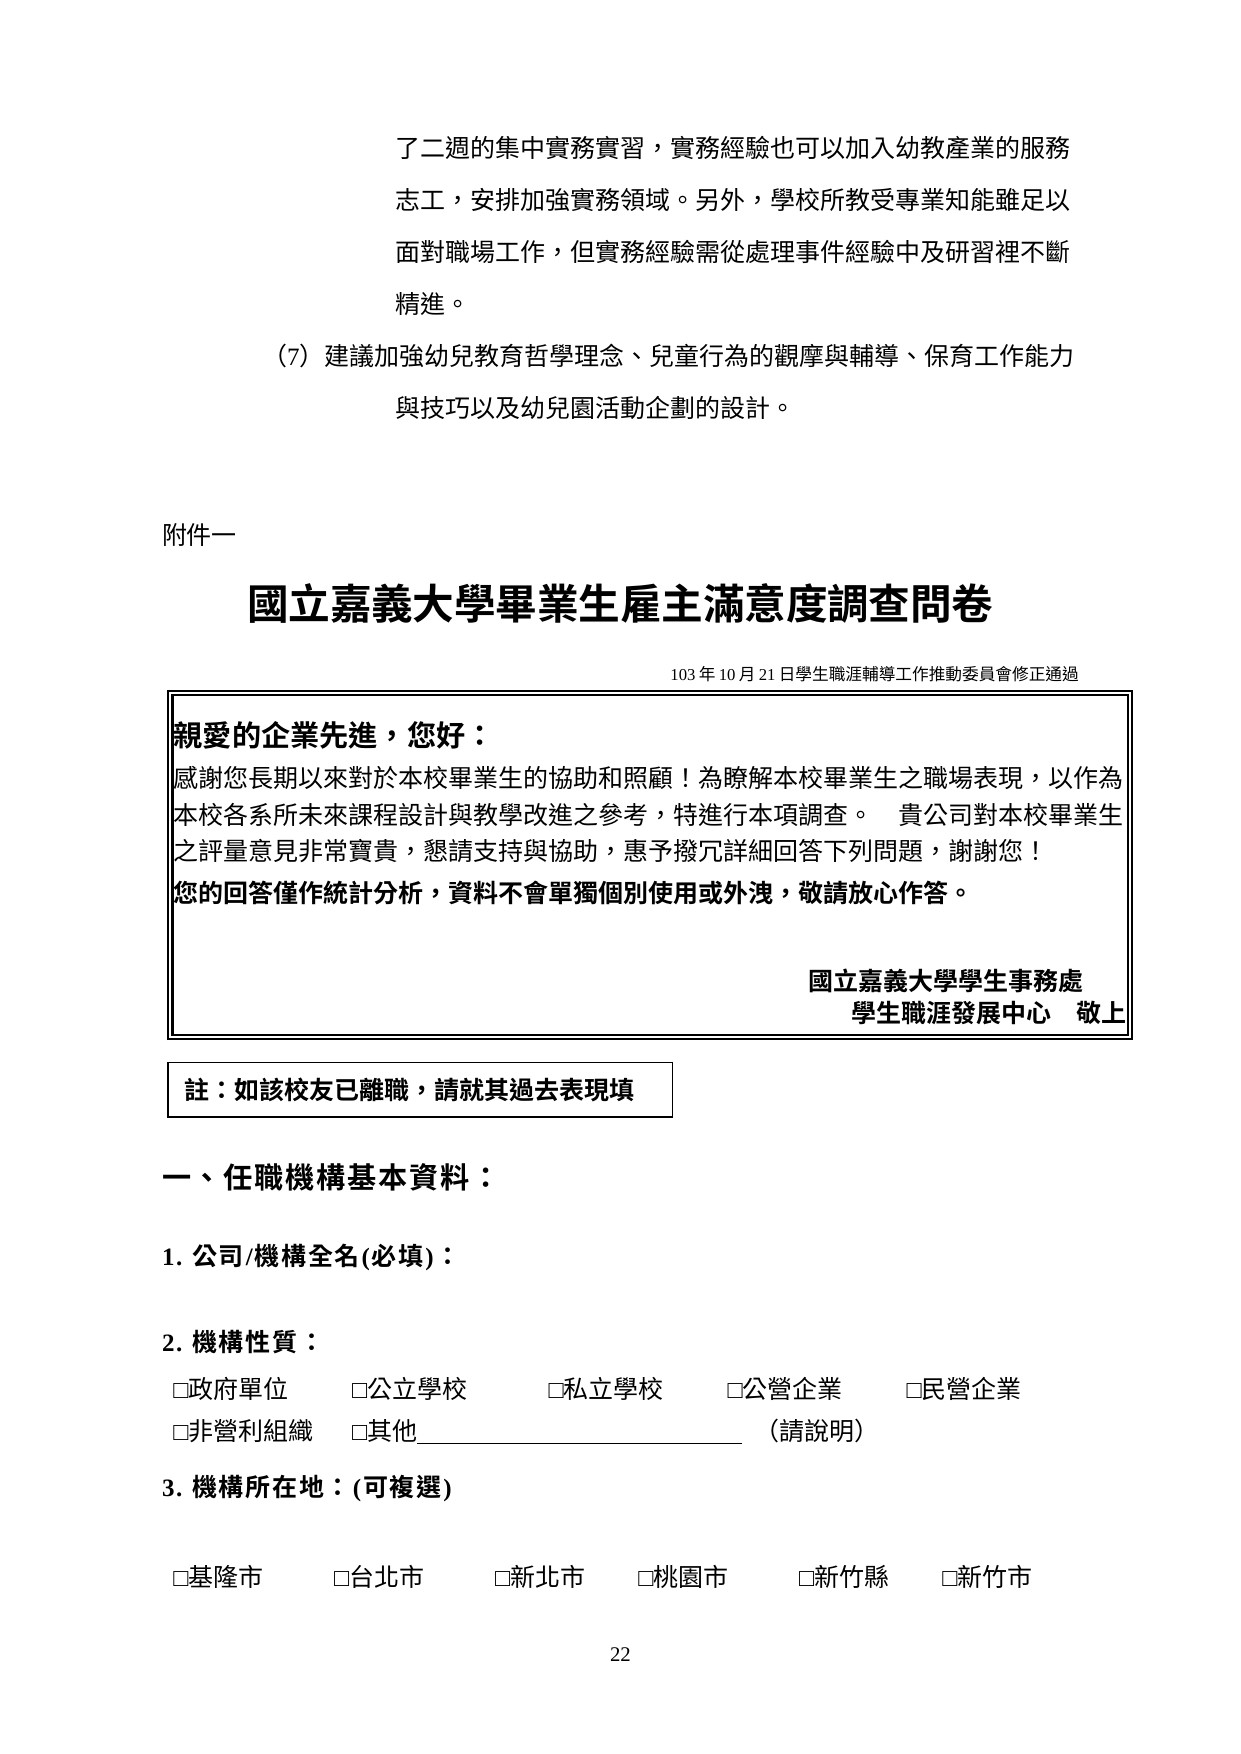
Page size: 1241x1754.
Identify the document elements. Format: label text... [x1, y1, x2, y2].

list 了二週的集中實務實習，實務經驗也可以加入幼教產業的服務志工，安排加強實務領域。另外，學校所教受專業知能雖足以面對職場工作，但實務經驗需從處理事件經驗中及研習裡不斷精進。 [262, 116, 1078, 324]
text 親愛的企業先進，您好： [174, 696, 1127, 759]
text 國立嘉義大學學生事務處 [174, 955, 1083, 999]
table_header □公營企業 [716, 1366, 895, 1407]
table_header □新竹縣 [788, 1553, 931, 1595]
text 2. 機構性質： [162, 1309, 1078, 1362]
text 一、任職機構基本資料： [162, 1154, 1078, 1196]
table_header □民營企業 [895, 1366, 1078, 1407]
table_header □政府單位 [162, 1366, 341, 1407]
table_header □新竹市 [931, 1553, 1078, 1595]
text 您的回答僅作統計分析，資料不會單獨個別使用或外洩，敬請放心作答。 [174, 868, 1127, 911]
table_header □私立學校 [537, 1366, 716, 1407]
text 1. 公司/機構全名(必填)： [162, 1236, 1078, 1273]
table_cell □非營利組織 [162, 1407, 341, 1449]
table_header □基隆市 [162, 1553, 323, 1595]
text 註：如該校友已離職，請就其過去表現填答 [184, 1071, 657, 1109]
table_header □新北市 [484, 1553, 627, 1595]
text 103年10月21日學生職涯輔導工作推動委員會修正通過 [162, 661, 1078, 685]
table_header □台北市 [323, 1553, 484, 1595]
text 3. 機構所在地：(可複選) [162, 1468, 1078, 1504]
table_header □桃園市 [627, 1553, 788, 1595]
table_header □公立學校 [341, 1366, 537, 1407]
subtitle 附件一:國立嘉義大學畢業生雇主滿意度調查問卷 [162, 516, 1078, 552]
list 建議加強幼兒教育哲學理念、兒童行為的觀摩與輔導、保育工作能力與技巧以及幼兒園活動企劃的設計。 [262, 324, 1078, 428]
text 國立嘉義大學畢業生雇主滿意度調查問卷 [162, 571, 1078, 631]
text 感謝您長期以來對於本校畢業生的協助和照顧！為瞭解本校畢業生之職場表現，以作為本校各系所未來課程設計與教學改進之參考，特進行本項調查。 貴公司對本校畢業生之評量意見非常寶貴，懇請支持與協助，惠予撥冗詳細回答下列問題，謝謝您！ [174, 759, 1127, 868]
text 學生職涯發展中心 敬上 [174, 999, 1127, 1028]
table_cell □其他 （請說明） [341, 1407, 1078, 1449]
